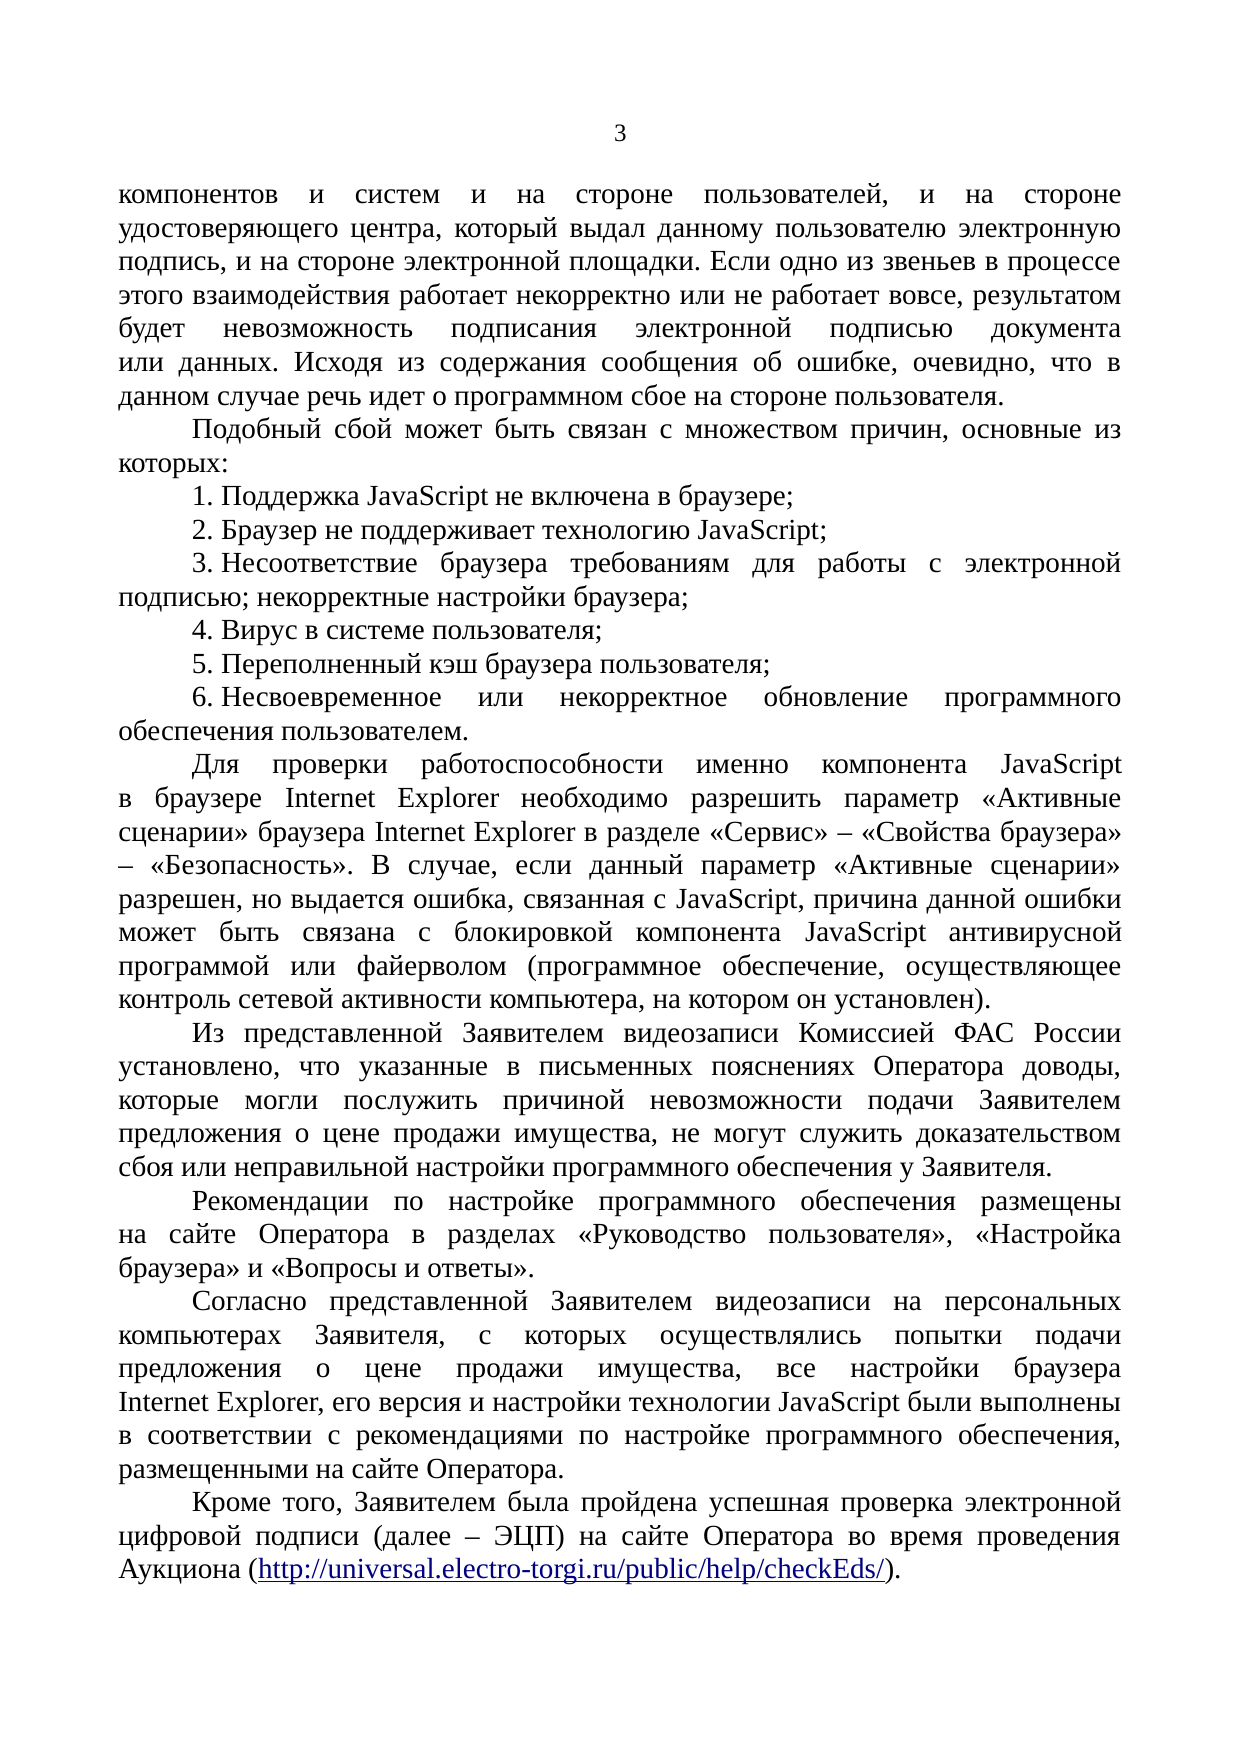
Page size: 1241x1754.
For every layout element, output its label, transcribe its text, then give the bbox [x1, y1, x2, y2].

text Согласно представленной Заявителем видеозаписи на персональных компьютерах Заявителя, с которых осуществлялись попытки подачи предложения о цене продажи имущества, все настройки браузера Internet Explorer, его версия и настройки технологии JavaScript были выполнены в соответствии с рекомендациями по настройке программного обеспечения, размещенными на сайте Оператора. [118, 1283, 1122, 1484]
text 4. Вирус в системе пользователя; [118, 612, 1122, 646]
text Подобный сбой может быть связан с множеством причин, основные из которых: [118, 411, 1122, 478]
text Рекомендации по настройке программного обеспечения размещены на сайте Оператора в разделах «Руководство пользователя», «Настройка браузера» и «Вопросы и ответы». [118, 1183, 1122, 1283]
text Кроме того, Заявителем была пройдена успешная проверка электронной цифровой подписи (далее – ЭЦП) на сайте Оператора во время проведения Аукциона (http://universal.electro-torgi.ru/public/help/checkEds/). [118, 1484, 1122, 1585]
text компонентов и систем и на стороне пользователей, и на стороне удостоверяющего центра, который выдал данному пользователю электронную подпись, и на стороне электронной площадки. Если одно из звеньев в процессе этого взаимодействия работает некорректно или не работает вовсе, результатом будет невозможность подписания электронной подписью документа или данных. Исходя из содержания сообщения об ошибке, очевидно, что в данном случае речь идет о программном сбое на стороне пользователя. [118, 176, 1122, 411]
text Для проверки работоспособности именно компонента JavaScript в браузере Internet Explorer необходимо разрешить параметр «Активные сценарии» браузера Internet Explorer в разделе «Сервис» – «Свойства браузера» – «Безопасность». В случае, если данный параметр «Активные сценарии» разрешен, но выдается ошибка, связанная с JavaScript, причина данной ошибки может быть связана с блокировкой компонента JavaScript антивирусной программой или файерволом (программное обеспечение, осуществляющее контроль сетевой активности компьютера, на котором он установлен). [118, 747, 1122, 1015]
text 6. Несвоевременное или некорректное обновление программного обеспечения пользователем. [118, 679, 1122, 747]
text 1. Поддержка JavaScript не включена в браузере; [118, 478, 1122, 512]
text 5. Переполненный кэш браузера пользователя; [118, 646, 1122, 679]
text Из представленной Заявителем видеозаписи Комиссией ФАС России установлено, что указанные в письменных пояснениях Оператора доводы, которые могли послужить причиной невозможности подачи Заявителем предложения о цене продажи имущества, не могут служить доказательством сбоя или неправильной настройки программного обеспечения у Заявителя. [118, 1015, 1122, 1183]
text 3. Несоответствие браузера требованиям для работы с электронной подписью; некорректные настройки браузера; [118, 545, 1122, 612]
text 2. Браузер не поддерживает технологию JavaScript; [118, 512, 1122, 545]
